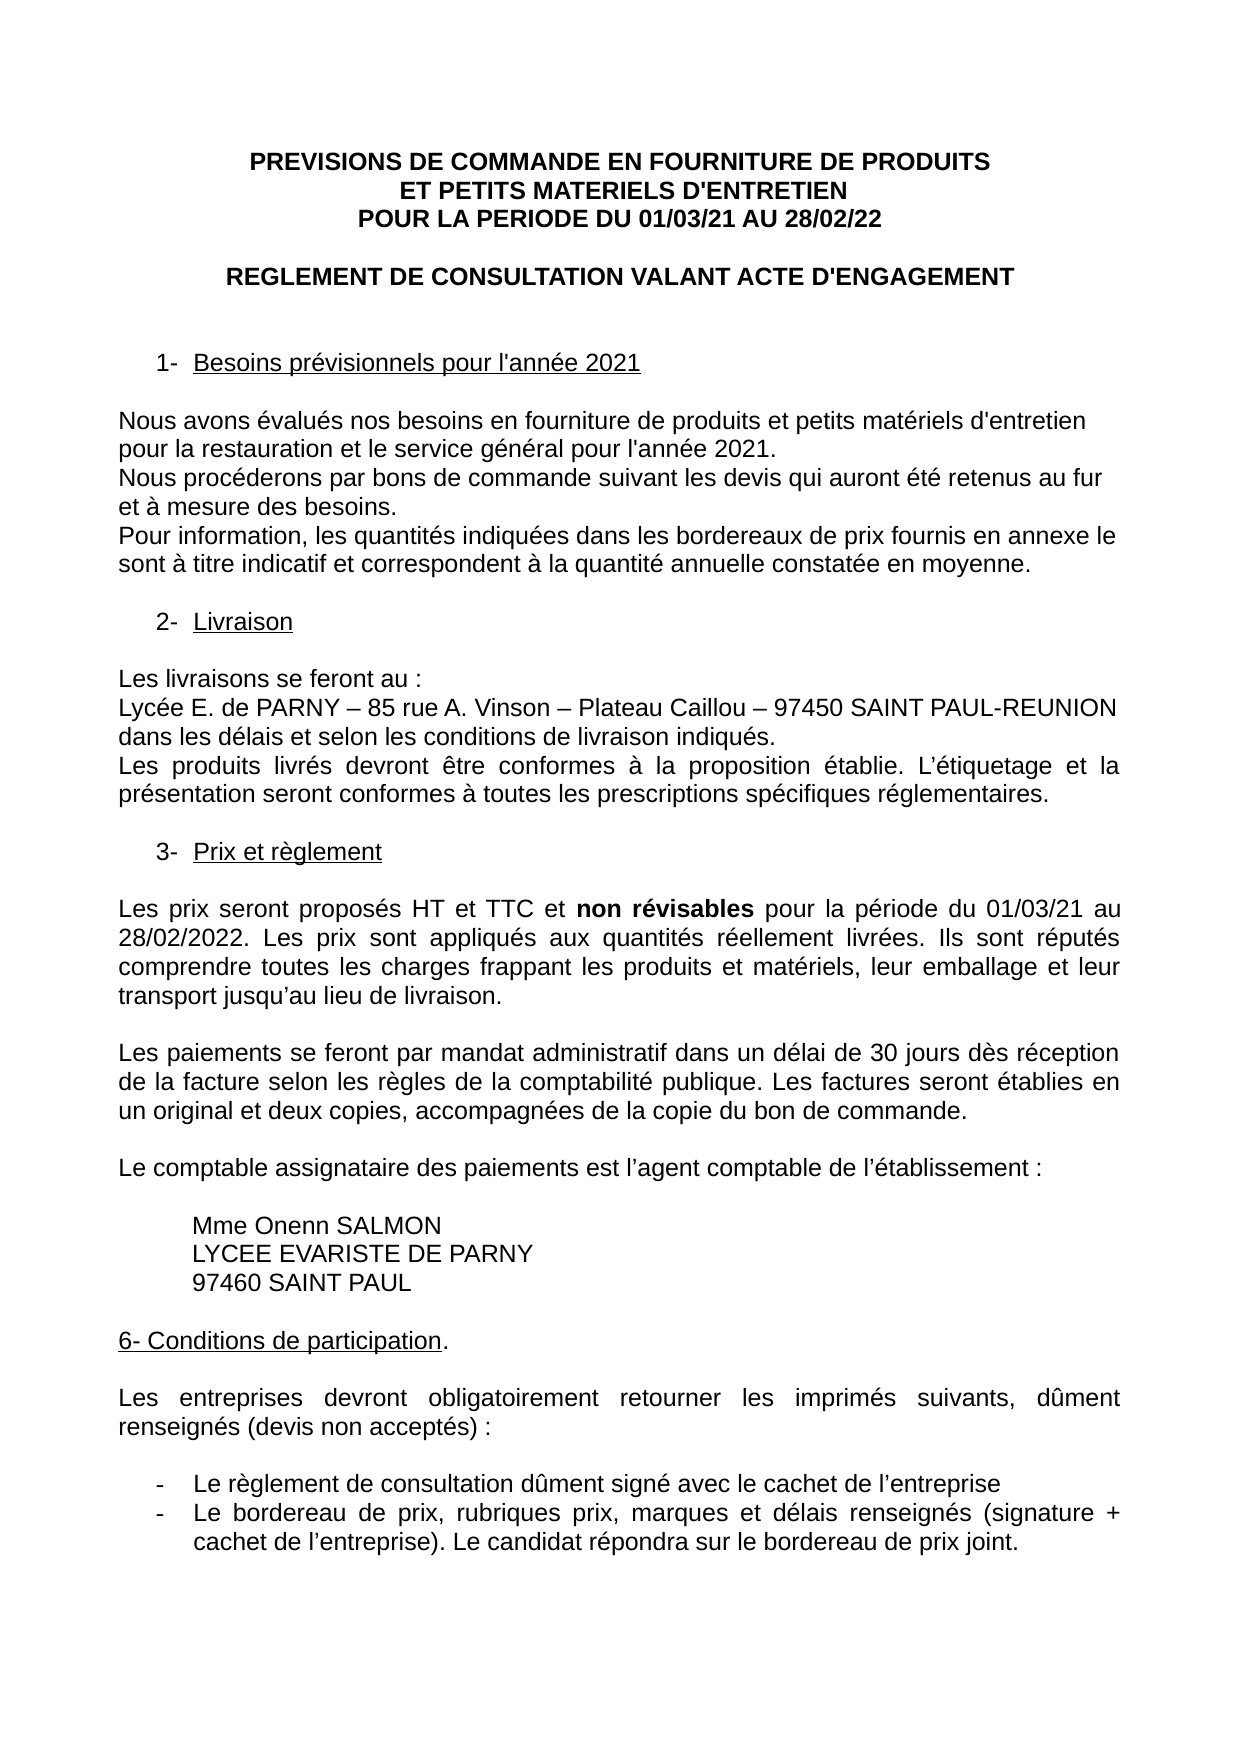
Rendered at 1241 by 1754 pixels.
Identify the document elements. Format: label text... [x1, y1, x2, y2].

text Nous avons évalués nos besoins en fourniture de produits et petits matériels d'entretien pour la restauration et le service général pour l'année 2021. [118, 406, 1122, 463]
text Les paiements se feront par mandat administratif dans un délai de 30 jours dès réception de la facture selon les règles de la comptabilité publique. Les factures seront établies en un original et deux copies, accompagnées de la copie du bon de commande. [118, 1038, 1122, 1124]
text Le comptable assignataire des paiements est l’agent comptable de l’établissement : [118, 1153, 1122, 1182]
text Les prix seront proposés HT et TTC et non révisables pour la période du 01/03/21 au 28/02/2022. Les prix sont appliqués aux quantités réellement livrées. Ils sont réputés comprendre toutes les charges frappant les produits et matériels, leur emballage et leur transport jusqu’au lieu de livraison. [118, 894, 1122, 1009]
text Les livraisons se feront au : [118, 664, 1122, 693]
text ET PETITS MATERIELS D'ENTRETIEN [118, 176, 1122, 204]
text Mme Onenn SALMON [118, 1211, 1122, 1239]
list Livraison [156, 607, 1122, 636]
list Prix et règlement [156, 837, 1122, 866]
list Le bordereau de prix, rubriques prix, marques et délais renseignés (signature + cachet de l’entreprise). Le candidat répondra sur le bordereau de prix joint. [156, 1498, 1122, 1556]
text Les entreprises devront obligatoirement retourner les imprimés suivants, dûment renseignés (devis non acceptés) : [118, 1383, 1122, 1441]
text REGLEMENT DE CONSULTATION VALANT ACTE D'ENGAGEMENT [118, 262, 1122, 291]
text 97460 SAINT PAUL [118, 1268, 1122, 1297]
text Nous procéderons par bons de commande suivant les devis qui auront été retenus au fur et à mesure des besoins. [118, 463, 1122, 521]
text Pour information, les quantités indiquées dans les bordereaux de prix fournis en annexe le sont à titre indicatif et correspondent à la quantité annuelle constatée en moyenne. [118, 521, 1122, 578]
text 6- Conditions de participation. [118, 1326, 1122, 1354]
list Le règlement de consultation dûment signé avec le cachet de l’entreprise [156, 1469, 1122, 1498]
list Besoins prévisionnels pour l'année 2021 [156, 348, 1122, 377]
text POUR LA PERIODE DU 01/03/21 AU 28/02/22 [118, 204, 1122, 233]
text Les produits livrés devront être conformes à la proposition établie. L’étiquetage et la présentation seront conformes à toutes les prescriptions spécifiques réglementaires. [118, 751, 1122, 808]
text dans les délais et selon les conditions de livraison indiqués. [118, 722, 1122, 751]
text LYCEE EVARISTE DE PARNY [118, 1239, 1122, 1268]
text Lycée E. de PARNY – 85 rue A. Vinson – Plateau Caillou – 97450 SAINT PAUL-REUNION [118, 693, 1122, 722]
text PREVISIONS DE COMMANDE EN FOURNITURE DE PRODUITS [118, 147, 1122, 176]
